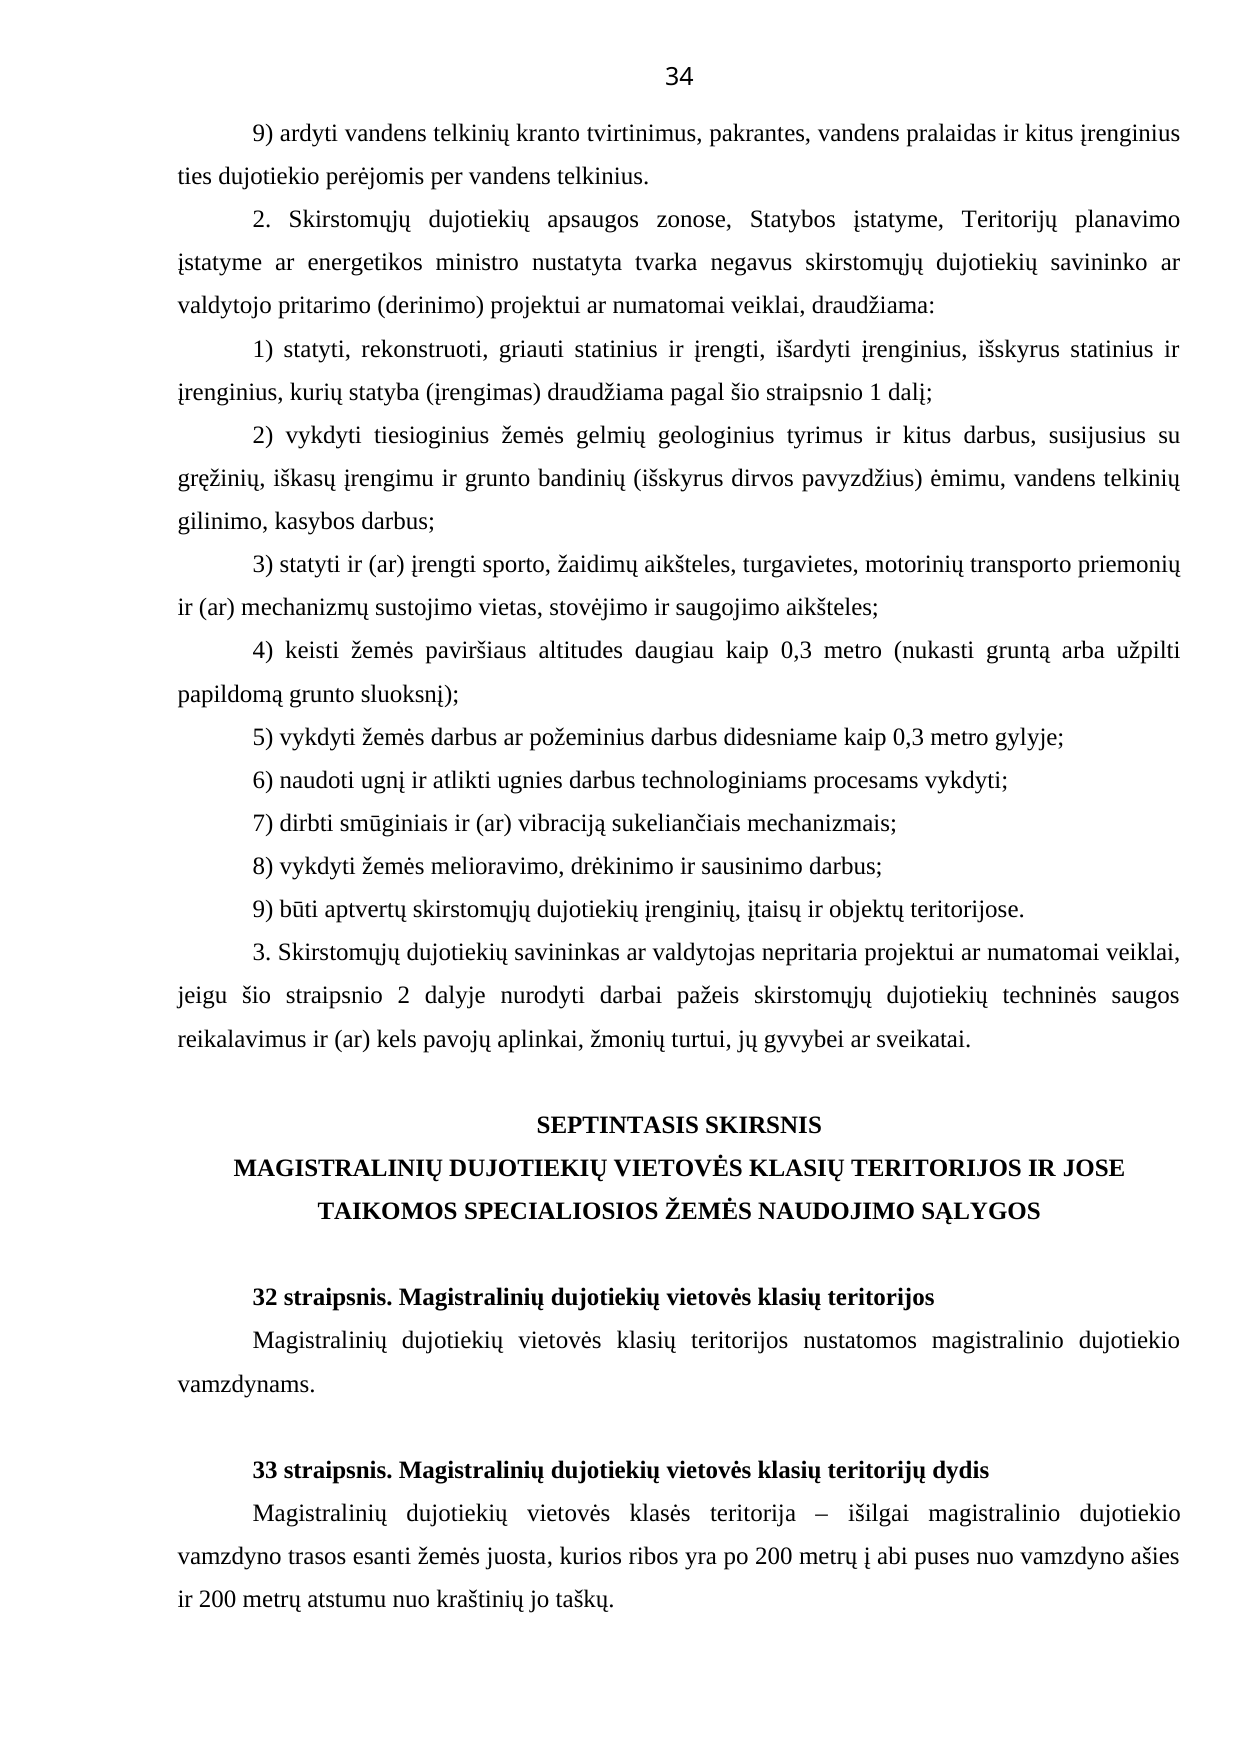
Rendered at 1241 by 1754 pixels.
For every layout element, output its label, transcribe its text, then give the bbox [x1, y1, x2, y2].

text 2. Skirstomųjų dujotiekių apsaugos zonose, Statybos įstatyme, Teritorijų planavimo įstatyme ar energetikos ministro nustatyta tvarka negavus skirstomųjų dujotiekių savininko ar valdytojo pritarimo (derinimo) projektui ar numatomai veiklai, draudžiama: [177, 204, 1181, 319]
text 3) statyti ir (ar) įrengti sporto, žaidimų aikšteles, turgavietes, motorinių transporto priemonių ir (ar) mechanizmų sustojimo vietas, stovėjimo ir saugojimo aikšteles; [177, 549, 1181, 621]
text Magistralinių dujotiekių vietovės klasės teritorija – išilgai magistralinio dujotiekio vamzdyno trasos esanti žemės juosta, kurios ribos yra po 200 metrų į abi puses nuo vamzdyno ašies ir 200 metrų atstumu nuo kraštinių jo taškų. [177, 1498, 1181, 1613]
text 5) vykdyti žemės darbus ar požeminius darbus didesniame kaip 0,3 metro gylyje; [177, 722, 1181, 751]
text 32 straipsnis. Magistralinių dujotiekių vietovės klasių teritorijos [177, 1282, 1181, 1311]
text 2) vykdyti tiesioginius žemės gelmių geologinius tyrimus ir kitus darbus, susijusius su gręžinių, iškasų įrengimu ir grunto bandinių (išskyrus dirvos pavyzdžius) ėmimu, vandens telkinių gilinimo, kasybos darbus; [177, 420, 1181, 535]
text 9) ardyti vandens telkinių kranto tvirtinimus, pakrantes, vandens pralaidas ir kitus įrenginius ties dujotiekio perėjomis per vandens telkinius. [177, 118, 1181, 190]
text Magistralinių dujotiekių vietovės klasių teritorijos nustatomos magistralinio dujotiekio vamzdynams. [177, 1326, 1181, 1397]
text 33 straipsnis. Magistralinių dujotiekių vietovės klasių teritorijų dydis [177, 1455, 1181, 1484]
text 3. Skirstomųjų dujotiekių savininkas ar valdytojas nepritaria projektui ar numatomai veiklai, jeigu šio straipsnio 2 dalyje nurodyti darbai pažeis skirstomųjų dujotiekių techninės saugos reikalavimus ir (ar) kels pavojų aplinkai, žmonių turtui, jų gyvybei ar sveikatai. [177, 937, 1181, 1052]
text 1) statyti, rekonstruoti, griauti statinius ir įrengti, išardyti įrenginius, išskyrus statinius ir įrenginius, kurių statyba (įrengimas) draudžiama pagal šio straipsnio 1 dalį; [177, 334, 1181, 406]
text 7) dirbti smūginiais ir (ar) vibraciją sukeliančiais mechanizmais; [177, 808, 1181, 837]
text MAGISTRALINIŲ DUJOTIEKIŲ VIETOVĖS KLASIŲ TERITORIJOS IR JOSE TAIKOMOS SPECIALIOSIOS ŽEMĖS NAUDOJIMO SĄLYGOS [177, 1153, 1181, 1225]
text SEPTINTASIS SKIRSNIS [177, 1110, 1181, 1139]
text 6) naudoti ugnį ir atlikti ugnies darbus technologiniams procesams vykdyti; [177, 765, 1181, 794]
text 9) būti aptvertų skirstomųjų dujotiekių įrenginių, įtaisų ir objektų teritorijose. [177, 894, 1181, 923]
text 8) vykdyti žemės melioravimo, drėkinimo ir sausinimo darbus; [177, 851, 1181, 880]
text 4) keisti žemės paviršiaus altitudes daugiau kaip 0,3 metro (nukasti gruntą arba užpilti papildomą grunto sluoksnį); [177, 636, 1181, 707]
